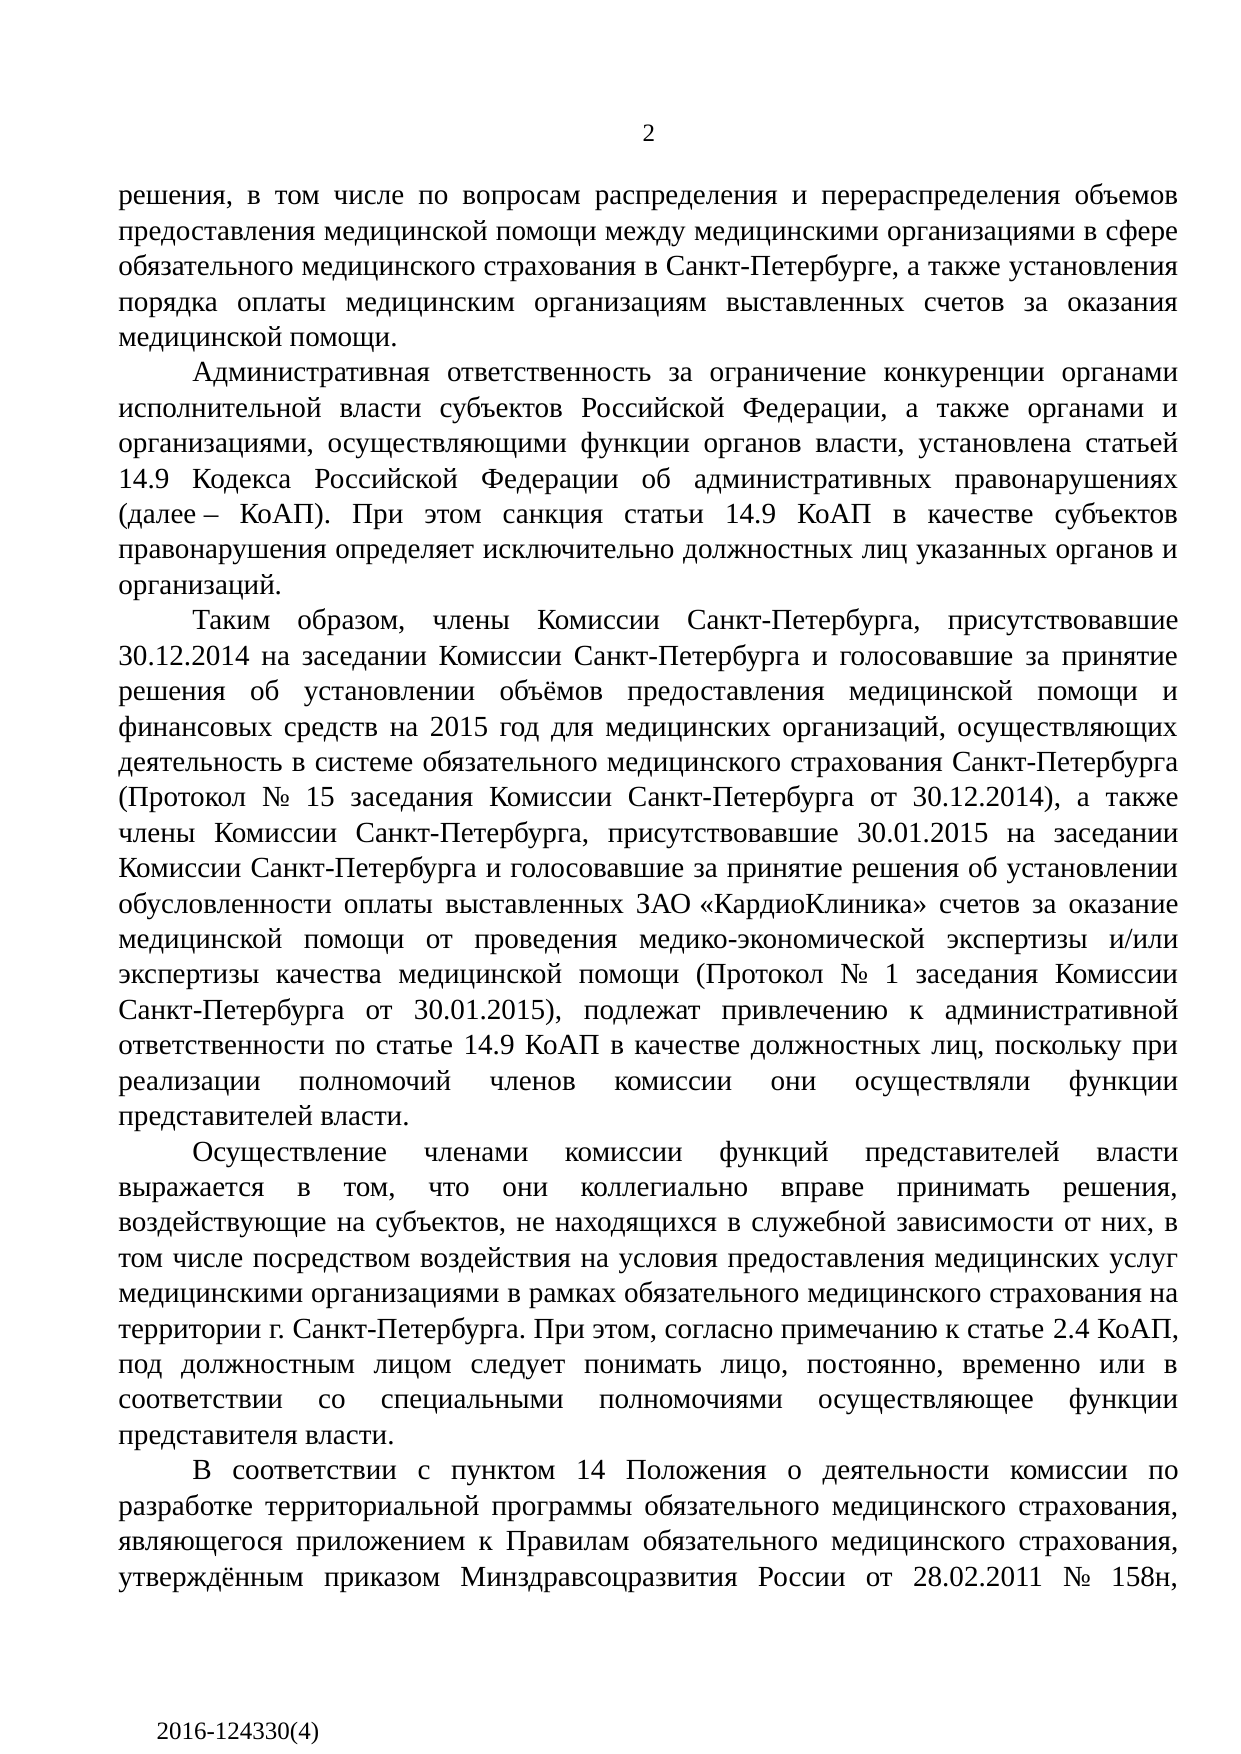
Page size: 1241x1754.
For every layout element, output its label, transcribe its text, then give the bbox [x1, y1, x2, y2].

text Административная ответственность за ограничение конкуренции органами исполнительной власти субъектов Российской Федерации, а также органами и организациями, осуществляющими функции органов власти, установлена статьей 14.9 Кодекса Российской Федерации об административных правонарушениях (далее – КоАП). При этом санкция статьи 14.9 КоАП в качестве субъектов правонарушения определяет исключительно должностных лиц указанных органов и организаций. [118, 353, 1179, 601]
text решения, в том числе по вопросам распределения и перераспределения объемов предоставления медицинской помощи между медицинскими организациями в сфере обязательного медицинского страхования в Санкт-Петербурге, а также установления порядка оплаты медицинским организациям выставленных счетов за оказания медицинской помощи. [118, 176, 1179, 353]
text Осуществление членами комиссии функций представителей власти выражается в том, что они коллегиально вправе принимать решения, воздействующие на субъектов, не находящихся в служебной зависимости от них, в том числе посредством воздействия на условия предоставления медицинских услуг медицинскими организациями в рамках обязательного медицинского страхования на территории г. Санкт-Петербурга. При этом, согласно примечанию к статье 2.4 КоАП, под должностным лицом следует понимать лицо, постоянно, временно или в соответствии со специальными полномочиями осуществляющее функции представителя власти. [118, 1133, 1179, 1451]
text В соответствии с пунктом 14 Положения о деятельности комиссии по разработке территориальной программы обязательного медицинского страхования, являющегося приложением к Правилам обязательного медицинского страхования, утверждённым приказом Минздравсоцразвития России от 28.02.2011 № 158н, [118, 1451, 1179, 1593]
text Таким образом, члены Комиссии Санкт-Петербурга, присутствовавшие 30.12.2014 на заседании Комиссии Санкт-Петербурга и голосовавшие за принятие решения об установлении объёмов предоставления медицинской помощи и финансовых средств на 2015 год для медицинских организаций, осуществляющих деятельность в системе обязательного медицинского страхования Санкт-Петербурга (Протокол № 15 заседания Комиссии Санкт-Петербурга от 30.12.2014), а также члены Комиссии Санкт-Петербурга, присутствовавшие 30.01.2015 на заседании Комиссии Санкт-Петербурга и голосовавшие за принятие решения об установлении обусловленности оплаты выставленных ЗАО «КардиоКлиника» счетов за оказание медицинской помощи от проведения медико-экономической экспертизы и/или экспертизы качества медицинской помощи (Протокол № 1 заседания Комиссии Санкт-Петербурга от 30.01.2015), подлежат привлечению к административной ответственности по статье 14.9 КоАП в качестве должностных лиц, поскольку при реализации полномочий членов комиссии они осуществляли функции представителей власти. [118, 601, 1179, 1133]
